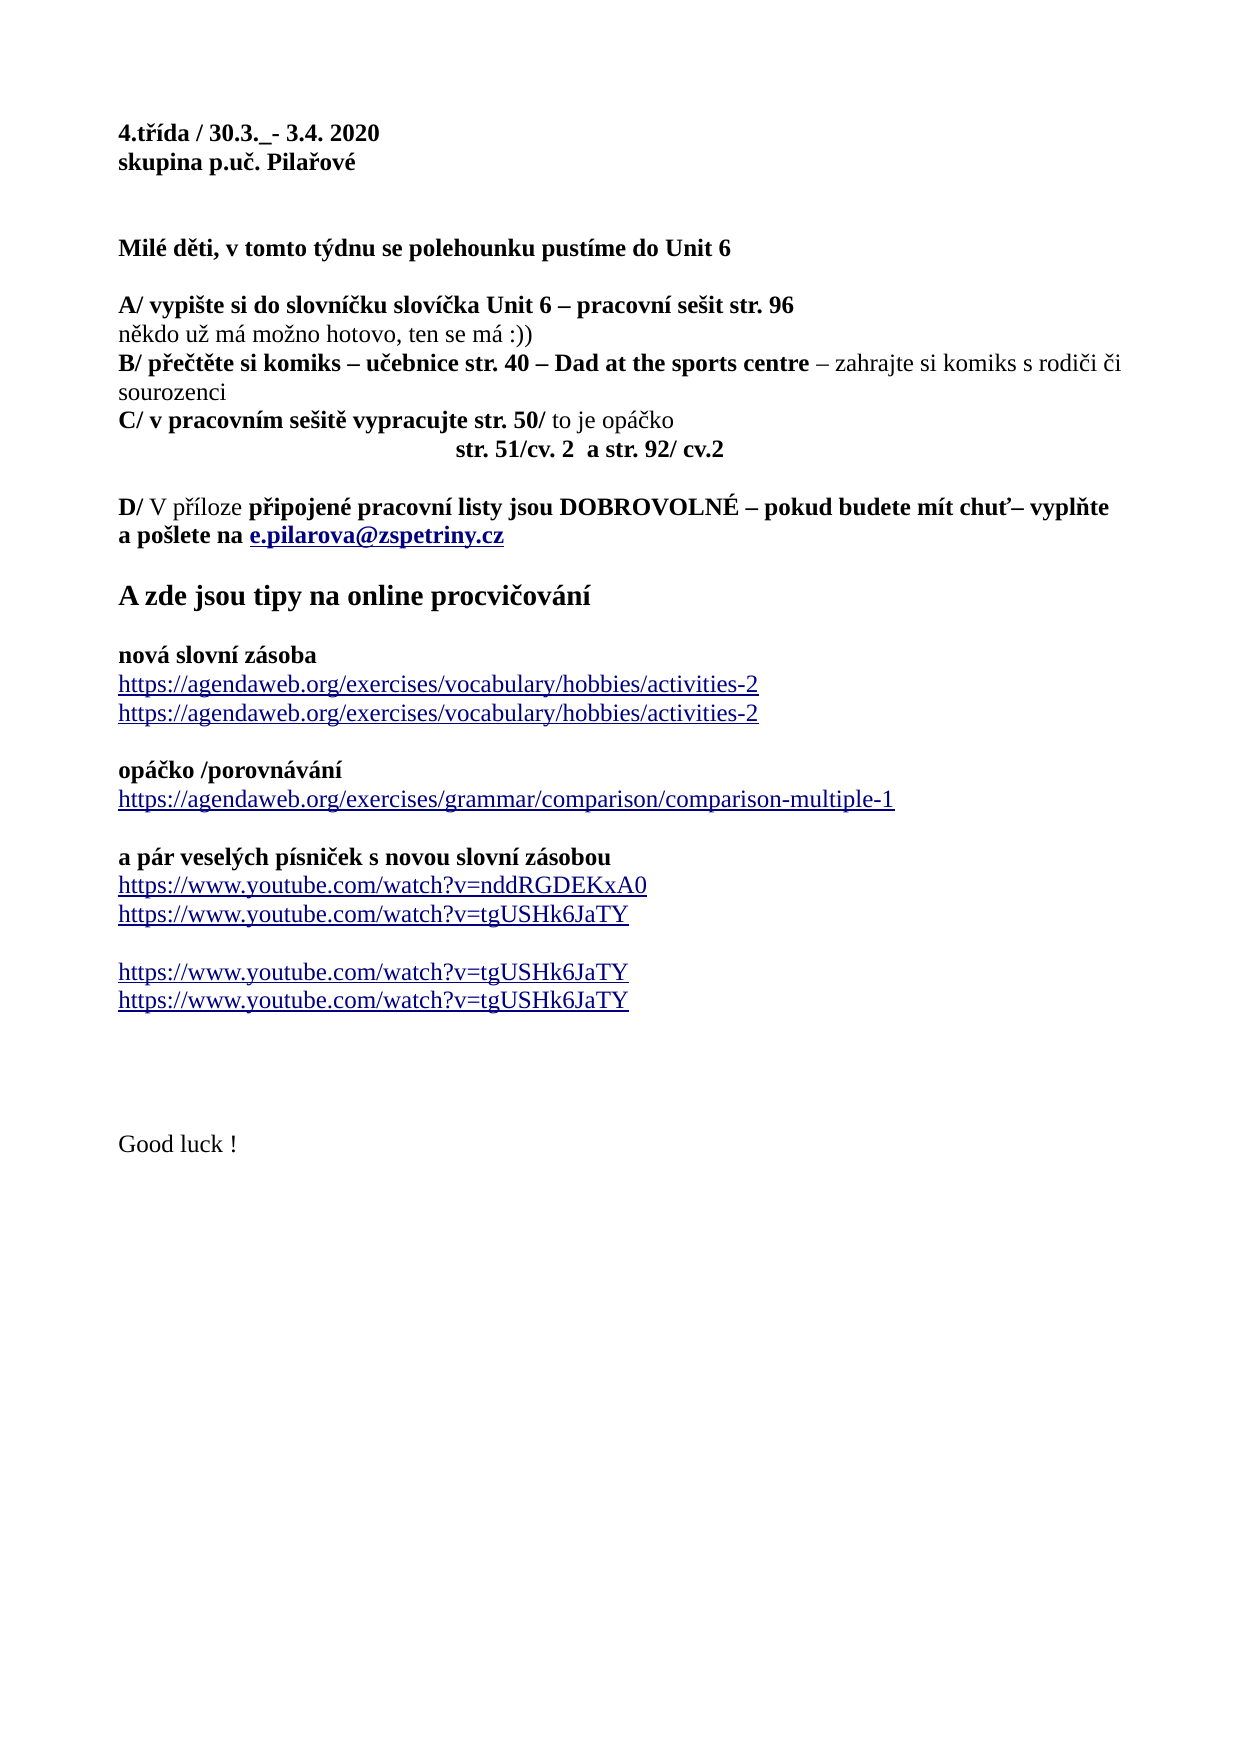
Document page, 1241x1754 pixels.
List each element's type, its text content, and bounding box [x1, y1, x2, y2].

text Good luck ! [118, 1129, 1122, 1158]
text někdo už má možno hotovo, ten se má :)) [118, 319, 1122, 348]
text https://agendaweb.org/exercises/vocabulary/hobbies/activities-2 [118, 669, 1122, 698]
text https://agendaweb.org/exercises/grammar/comparison/comparison-multiple-1 [118, 784, 1122, 813]
text https://www.youtube.com/watch?v=tgUSHk6JaTY [118, 899, 1122, 928]
text Milé děti, v tomto týdnu se polehounku pustíme do Unit 6 [118, 233, 1122, 262]
text B/ přečtěte si komiks – učebnice str. 40 – Dad at the sports centre – zahrajte si komiks s rodiči či sourozenci [118, 348, 1122, 406]
text 4.třída / 30.3._- 3.4. 2020 [118, 118, 1122, 147]
text https://www.youtube.com/watch?v=tgUSHk6JaTY [118, 957, 1122, 985]
text https://www.youtube.com/watch?v=nddRGDEKxA0 [118, 870, 1122, 899]
text nová slovní zásoba [118, 640, 1122, 669]
text A/ vypište si do slovníčku slovíčka Unit 6 – pracovní sešit str. 96 [118, 291, 1122, 319]
text a pár veselých písniček s novou slovní zásobou [118, 842, 1122, 870]
text A zde jsou tipy na online procvičování [118, 578, 1122, 612]
text str. 51/cv. 2 a str. 92/ cv.2 [118, 434, 1122, 463]
text https://www.youtube.com/watch?v=tgUSHk6JaTY [118, 985, 1122, 1014]
text https://agendaweb.org/exercises/vocabulary/hobbies/activities-2 [118, 698, 1122, 727]
text skupina p.uč. Pilařové [118, 147, 1122, 176]
text opáčko /porovnávání [118, 755, 1122, 784]
text D/ V příloze připojené pracovní listy jsou DOBROVOLNÉ – pokud budete mít chuť– vyplňte a pošlete na e.pilarova@zspetriny.cz [118, 492, 1122, 549]
text C/ v pracovním sešitě vypracujte str. 50/ to je opáčko [118, 406, 1122, 434]
